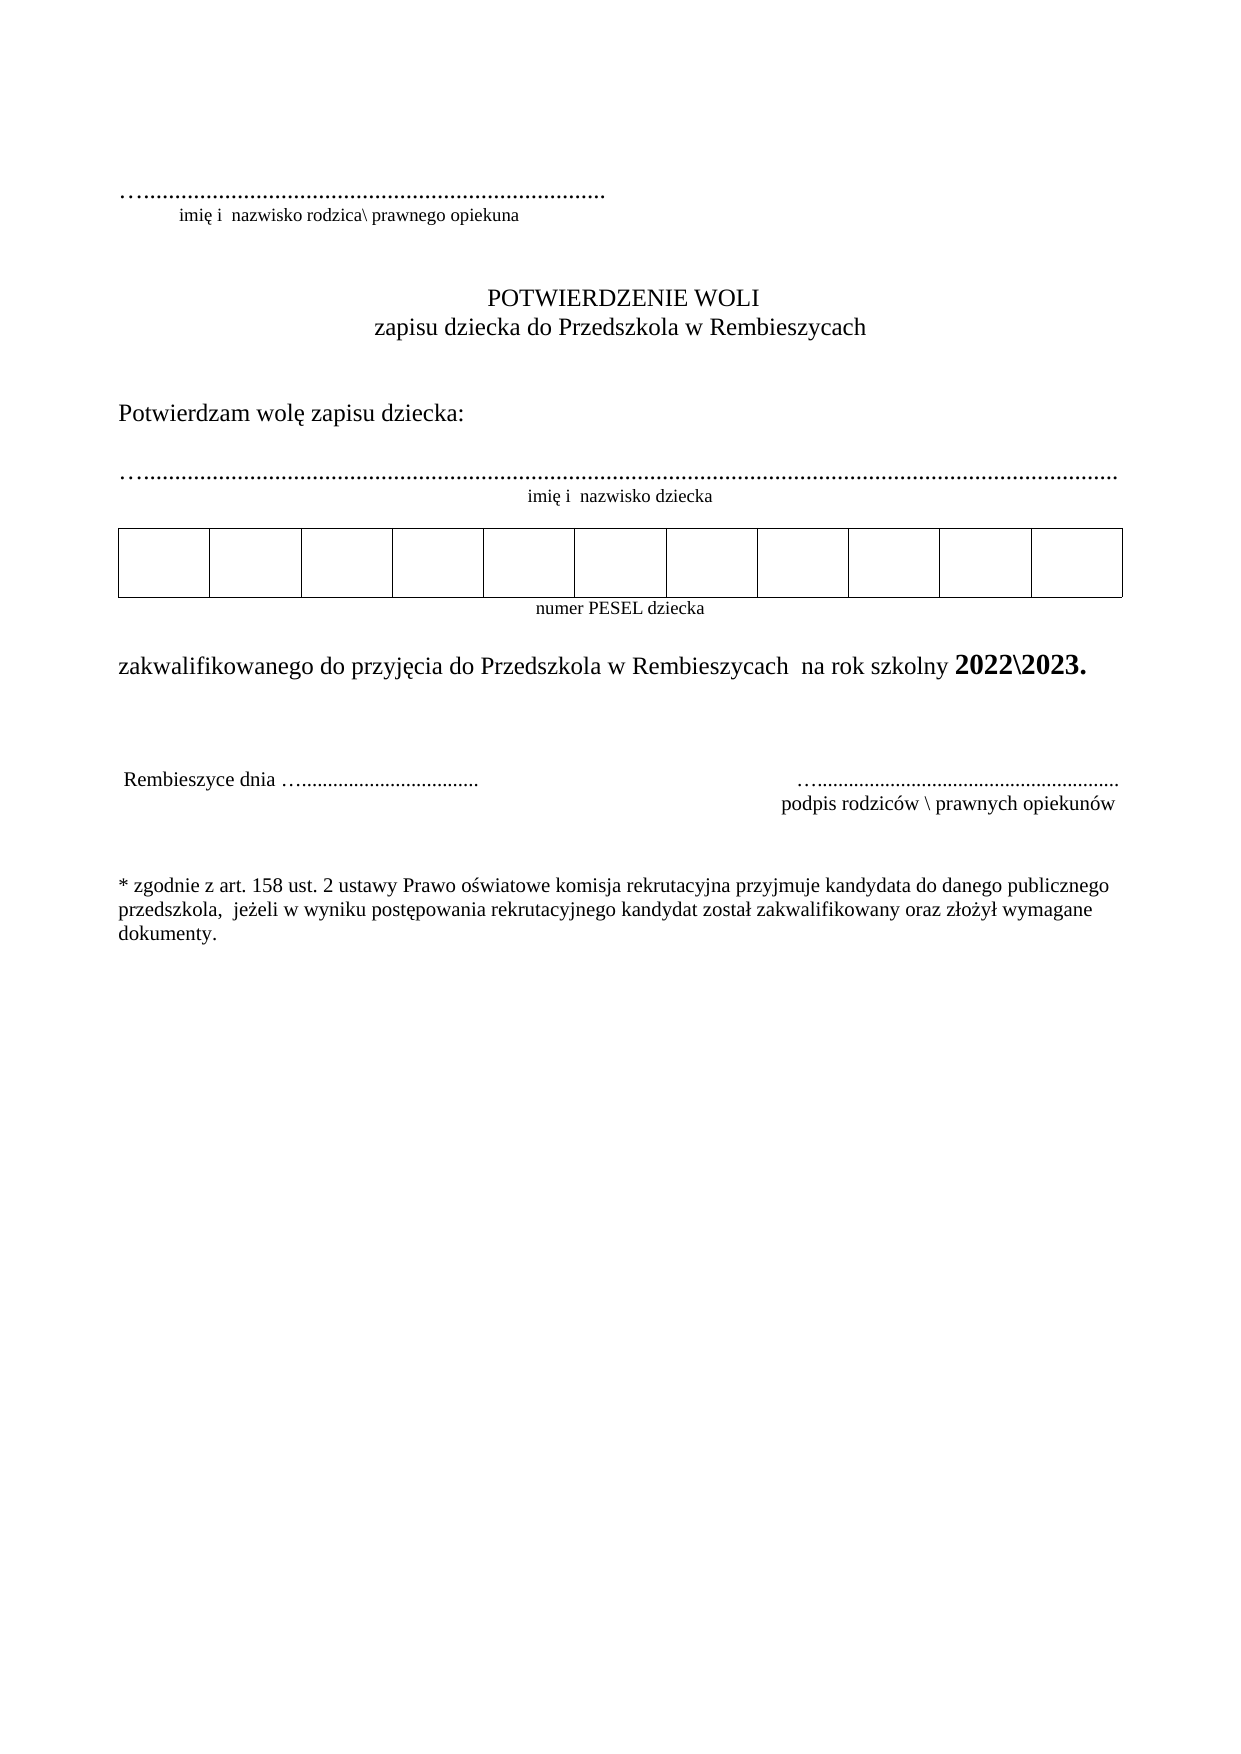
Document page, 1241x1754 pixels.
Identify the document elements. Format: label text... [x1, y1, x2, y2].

table_header [119, 529, 209, 597]
table_header [393, 529, 483, 597]
table_header [210, 529, 301, 597]
text …............................................................................................................................................................ [118, 456, 1122, 485]
text imię i nazwisko dziecka [118, 485, 1122, 506]
table_header [849, 529, 939, 597]
table_header [484, 529, 574, 597]
table_header [575, 529, 666, 597]
table_header [667, 529, 757, 597]
text zakwalifikowanego do przyjęcia do Przedszkola w Rembieszycach na rok szkolny 2022\2023. [118, 647, 1122, 681]
text Rembieszyce dnia ….................................. ….......................................................... [118, 767, 1122, 791]
text * zgodnie z art. 158 ust. 2 ustawy Prawo oświatowe komisja rekrutacyjna przyjmuje kandydata do danego publicznego przedszkola, jeżeli w wyniku postępowania rekrutacyjnego kandydat został zakwalifikowany oraz złożył wymagane dokumenty. [118, 873, 1122, 945]
text zapisu dziecka do Przedszkola w Rembieszycach [118, 312, 1122, 341]
table_header [1032, 529, 1122, 597]
table_header [940, 529, 1031, 597]
text imię i nazwisko rodzica\ prawnego opiekuna [118, 204, 1122, 226]
table_header [758, 529, 848, 597]
table_header [302, 529, 392, 597]
text ….......................................................................... [118, 176, 1122, 204]
text POTWIERDZENIE WOLI [118, 283, 1122, 312]
text Potwierdzam wolę zapisu dziecka: [118, 398, 1122, 427]
text numer PESEL dziecka [118, 598, 1122, 618]
text podpis rodziców \ prawnych opiekunów [118, 791, 1122, 815]
